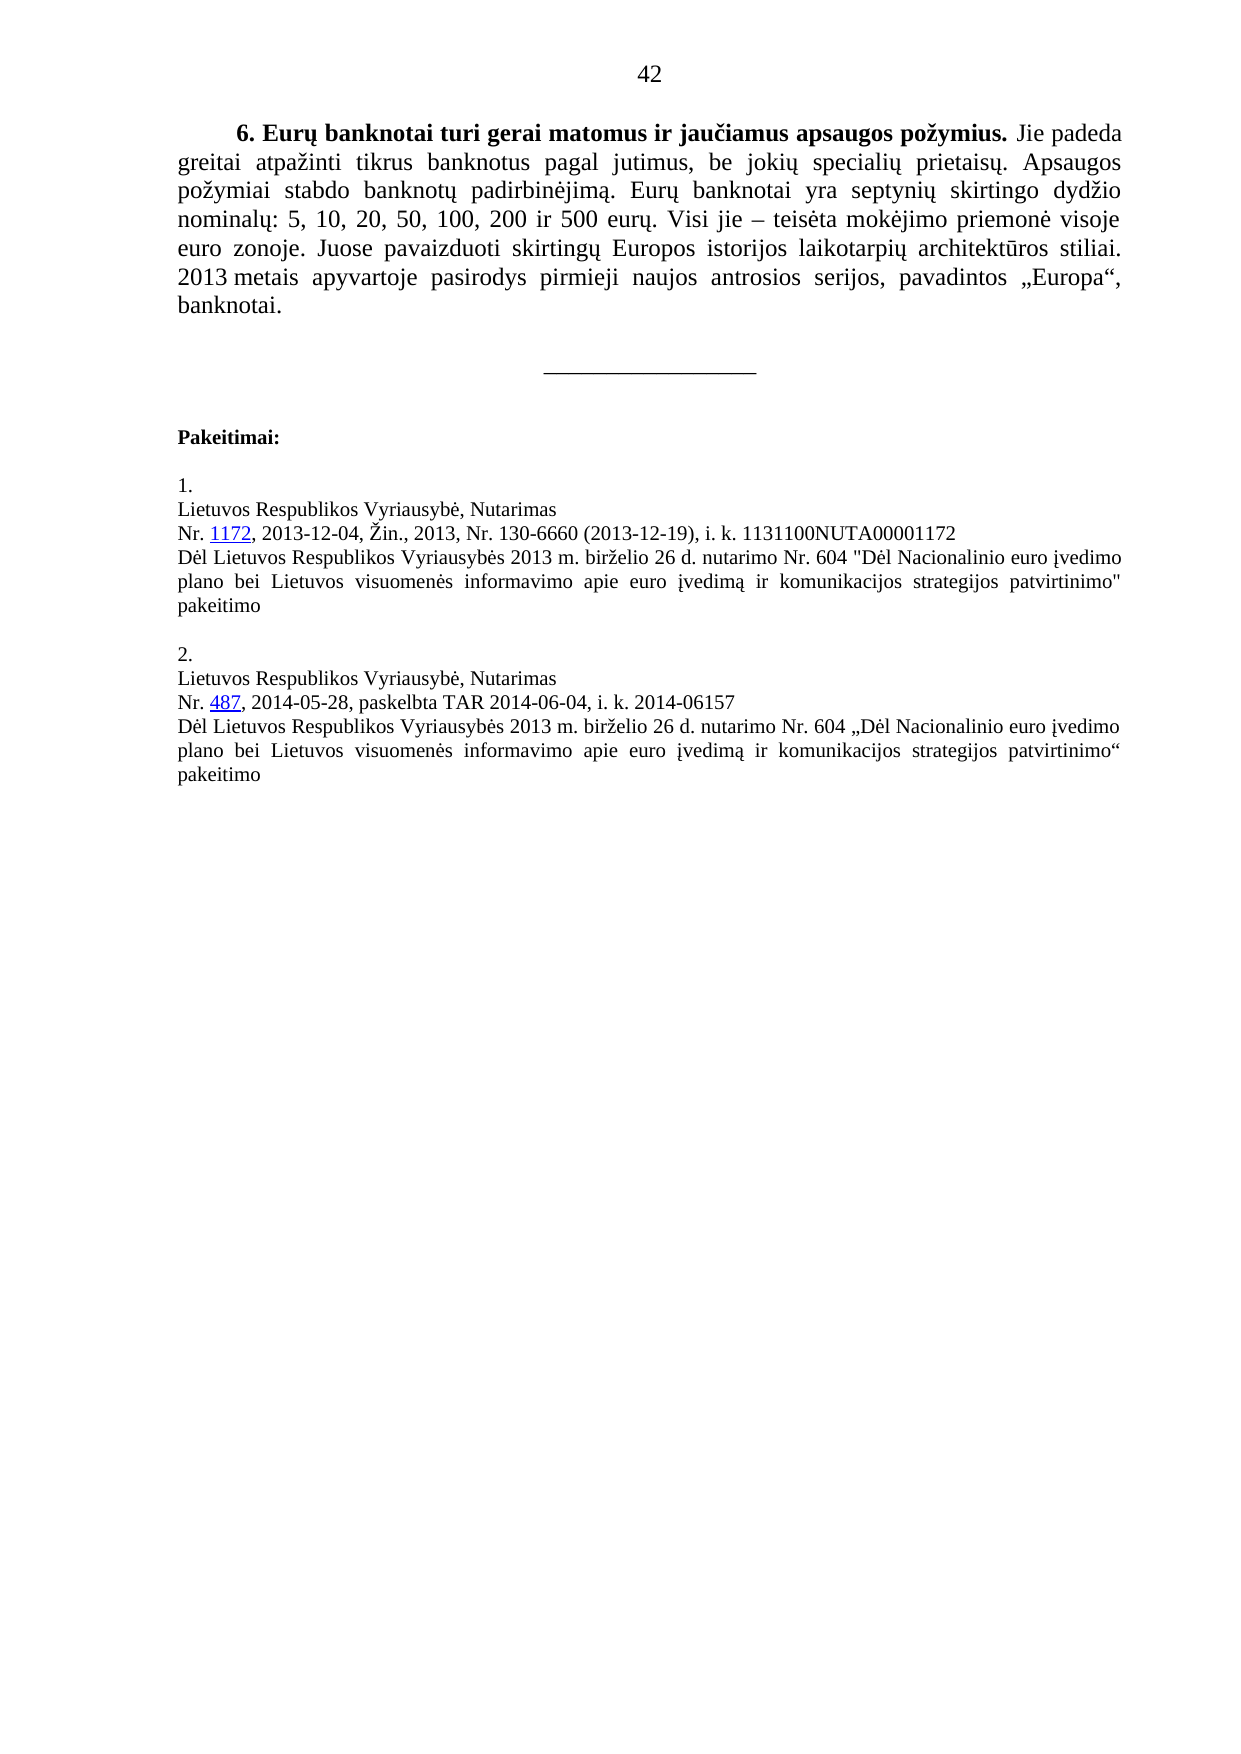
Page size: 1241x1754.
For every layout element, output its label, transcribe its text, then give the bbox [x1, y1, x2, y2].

text 2. [177, 642, 1122, 666]
text Lietuvos Respublikos Vyriausybė, Nutarimas [177, 666, 1122, 690]
text _________________ [177, 348, 1122, 377]
text 1. [177, 473, 1122, 497]
text Nr. 487, 2014-05-28, paskelbta TAR 2014-06-04, i. k. 2014-06157 [177, 690, 1122, 714]
text Dėl Lietuvos Respublikos Vyriausybės 2013 m. birželio 26 d. nutarimo Nr. 604 „Dėl Nacionalinio euro įvedimo plano bei Lietuvos visuomenės informavimo apie euro įvedimą ir komunikacijos strategijos patvirtinimo“ pakeitimo [177, 714, 1122, 786]
text Dėl Lietuvos Respublikos Vyriausybės 2013 m. birželio 26 d. nutarimo Nr. 604 "Dėl Nacionalinio euro įvedimo plano bei Lietuvos visuomenės informavimo apie euro įvedimą ir komunikacijos strategijos patvirtinimo" pakeitimo [177, 545, 1122, 617]
text Pakeitimai: [177, 425, 1122, 449]
text Lietuvos Respublikos Vyriausybė, Nutarimas [177, 497, 1122, 521]
text Nr. 1172, 2013-12-04, Žin., 2013, Nr. 130-6660 (2013-12-19), i. k. 1131100NUTA00001172 [177, 521, 1122, 545]
text 6. Eurų banknotai turi gerai matomus ir jaučiamus apsaugos požymius. Jie padeda greitai atpažinti tikrus banknotus pagal jutimus, be jokių specialių prietaisų. Apsaugos požymiai stabdo banknotų padirbinėjimą. Eurų banknotai yra septynių skirtingo dydžio nominalų: 5, 10, 20, 50, 100, 200 ir 500 eurų. Visi jie – teisėta mokėjimo priemonė visoje euro zonoje. Juose pavaizduoti skirtingų Europos istorijos laikotarpių architektūros stiliai. 2013 metais apyvartoje pasirodys pirmieji naujos antrosios serijos, pavadintos „Europa“, banknotai. [177, 118, 1122, 319]
